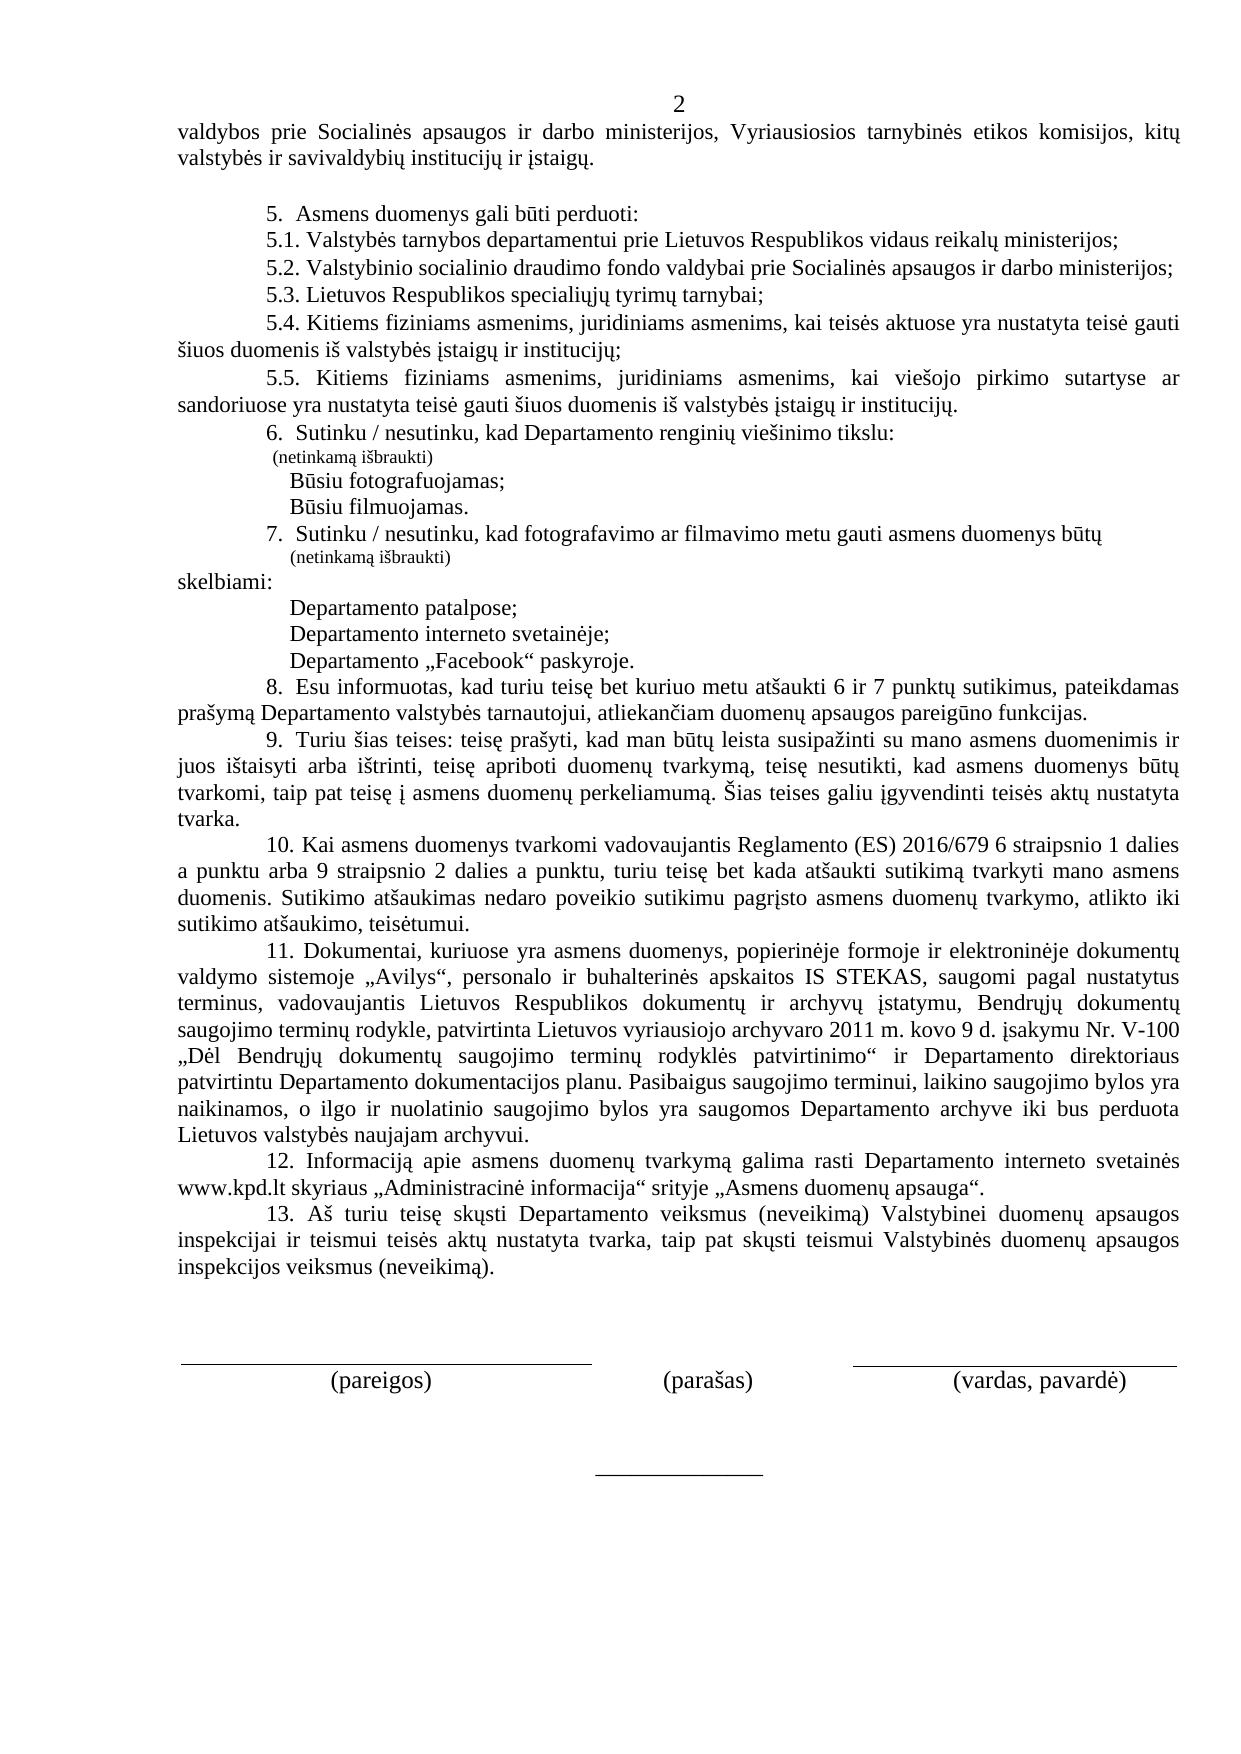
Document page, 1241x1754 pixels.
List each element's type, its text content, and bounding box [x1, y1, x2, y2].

text 5.2. Valstybinio socialinio draudimo fondo valdybai prie Socialinės apsaugos ir darbo ministerijos; [177, 253, 1181, 280]
text 9. Turiu šias teises: teisę prašyti, kad man būtų leista susipažinti su mano asmens duomenimis ir juos ištaisyti arba ištrinti, teisę apriboti duomenų tvarkymą, teisę nesutikti, kad asmens duomenys būtų tvarkomi, taip pat teisę į asmens duomenų perkeliamumą. Šias teises galiu įgyvendinti teisės aktų nustatyta tvarka. [177, 726, 1181, 831]
text 5.1. Valstybės tarnybos departamentui prie Lietuvos Respublikos vidaus reikalų ministerijos; [177, 226, 1181, 252]
text ______________ [177, 1451, 1181, 1478]
text 10. Kai asmens duomenys tvarkomi vadovaujantis Reglamento (ES) 2016/679 6 straipsnio 1 dalies a punktu arba 9 straipsnio 2 dalies a punktu, turiu teisę bet kada atšaukti sutikimą tvarkyti mano asmens duomenis. Sutikimo atšaukimas nedaro poveikio sutikimu pagrįsto asmens duomenų tvarkymo, atlikto iki sutikimo atšaukimo, teisėtumui. [177, 831, 1181, 937]
text  Departamento patalpose; [177, 594, 1181, 620]
text  Departamento interneto svetainėje; [177, 620, 1181, 647]
text 11. Dokumentai, kuriuose yra asmens duomenys, popierinėje formoje ir elektroninėje dokumentų valdymo sistemoje „Avilys“, personalo ir buhalterinės apskaitos IS STEKAS, saugomi pagal nustatytus terminus, vadovaujantis Lietuvos Respublikos dokumentų ir archyvų įstatymu, Bendrųjų dokumentų saugojimo terminų rodykle, patvirtinta Lietuvos vyriausiojo archyvaro 2011 m. kovo 9 d. įsakymu Nr. V-100 „Dėl Bendrųjų dokumentų saugojimo terminų rodyklės patvirtinimo“ ir Departamento direktoriaus patvirtintu Departamento dokumentacijos planu. Pasibaigus saugojimo terminui, laikino saugojimo bylos yra naikinamos, o ilgo ir nuolatinio saugojimo bylos yra saugomos Departamento archyve iki bus perduota Lietuvos valstybės naujajam archyvui. [177, 937, 1181, 1147]
text 6. Sutinku / nesutinku, kad Departamento renginių viešinimo tikslu: [177, 419, 1181, 446]
text 5.4. Kitiems fiziniams asmenims, juridiniams asmenims, kai teisės aktuose yra nustatyta teisė gauti šiuos duomenis iš valstybės įstaigų ir institucijų; [177, 309, 1181, 363]
text valdybos prie Socialinės apsaugos ir darbo ministerijos, Vyriausiosios tarnybinės etikos komisijos, kitų valstybės ir savivaldybių institucijų ir įstaigų. [177, 118, 1181, 171]
text (netinkamą išbraukti) [177, 546, 1181, 568]
text skelbiami: [177, 568, 1181, 594]
text 13. Aš turiu teisę skųsti Departamento veiksmus (neveikimą) Valstybinei duomenų apsaugos inspekcijai ir teismui teisės aktų nustatyta tvarka, taip pat skųsti teismui Valstybinės duomenų apsaugos inspekcijos veiksmus (neveikimą). [177, 1200, 1181, 1279]
text 5.3. Lietuvos Respublikos specialiųjų tyrimų tarnybai; [177, 281, 1181, 307]
text  Būsiu fotografuojamas; [177, 467, 1181, 493]
text 5. Asmens duomenys gali būti perduoti: [177, 199, 1181, 226]
text  Departamento „Facebook“ paskyroje. [177, 647, 1181, 673]
text 5.5. Kitiems fiziniams asmenims, juridiniams asmenims, kai viešojo pirkimo sutartyse ar sandoriuose yra nustatyta teisė gauti šiuos duomenis iš valstybės įstaigų ir institucijų. [177, 364, 1181, 418]
text 8. Esu informuotas, kad turiu teisę bet kuriuo metu atšaukti 6 ir 7 punktų sutikimus, pateikdamas prašymą Departamento valstybės tarnautojui, atliekančiam duomenų apsaugos pareigūno funkcijas. [177, 673, 1181, 726]
text (pareigos) (parašas) (vardas, pavardė) [177, 1366, 1181, 1394]
text (netinkamą išbraukti) [177, 446, 1181, 467]
text 12. Informaciją apie asmens duomenų tvarkymą galima rasti Departamento interneto svetainės www.kpd.lt skyriaus „Administracinė informacija“ srityje „Asmens duomenų apsauga“. [177, 1147, 1181, 1200]
text 7. Sutinku / nesutinku, kad fotografavimo ar filmavimo metu gauti asmens duomenys būtų [177, 520, 1181, 546]
text  Būsiu filmuojamas. [177, 493, 1181, 520]
